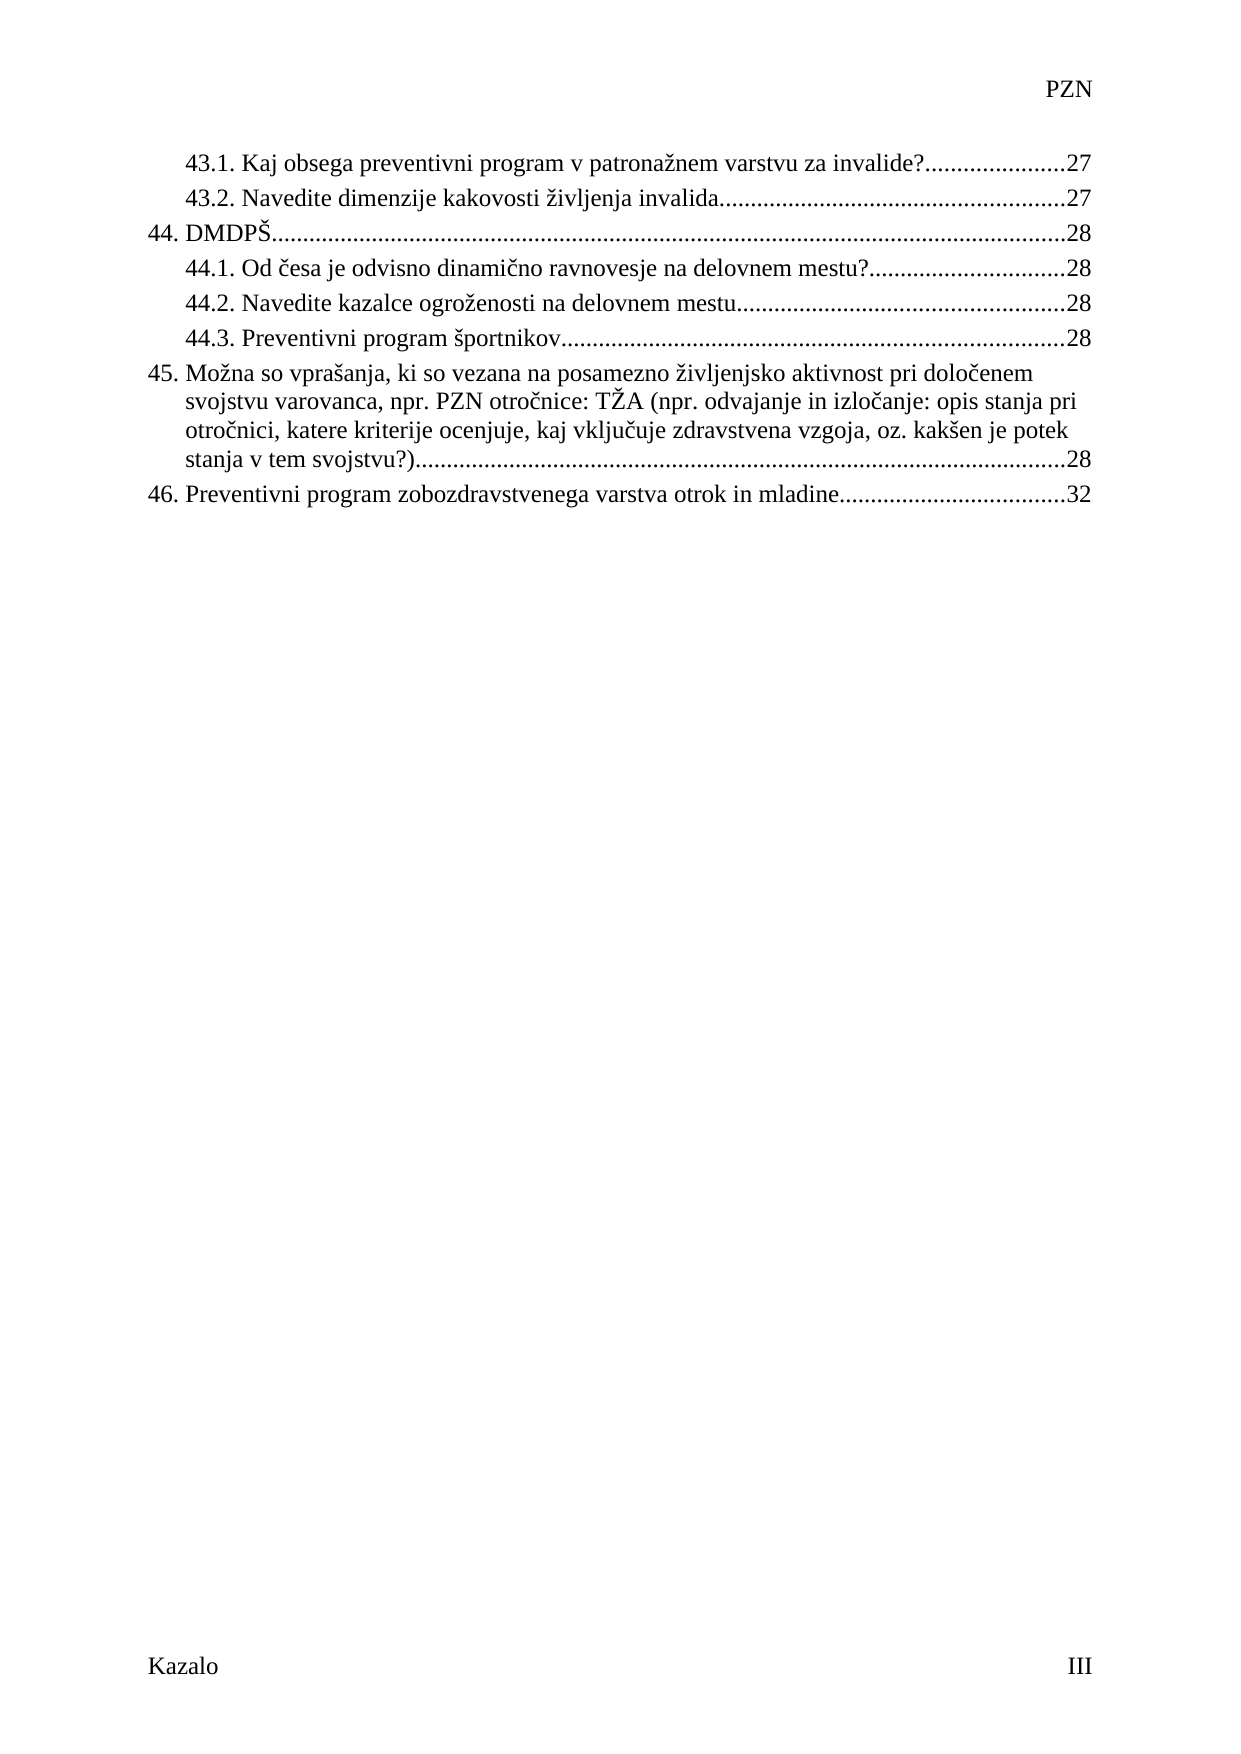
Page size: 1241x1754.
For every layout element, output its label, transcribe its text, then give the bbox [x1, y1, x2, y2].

text 46. Preventivni program zobozdravstvenega varstva otrok in mladine. 32 [148, 479, 1092, 508]
text 43.2. Navedite dimenzije kakovosti življenja invalida. 27 [185, 183, 1092, 211]
text 45. Možna so vprašanja, ki so vezana na posamezno življenjsko aktivnost pri določenem svojstvu varovanca, npr. PZN otročnice: TŽA (npr. odvajanje in izločanje: opis stanja pri otročnici, katere kriterije ocenjuje, kaj vključuje zdravstvena vzgoja, oz. kakšen je potek stanja v tem svojstvu?). 28 [148, 358, 1092, 473]
text 44. DMDPŠ 28 [148, 218, 1092, 246]
text 44.1. Od česa je odvisno dinamično ravnovesje na delovnem mestu? 28 [185, 253, 1092, 281]
text 44.3. Preventivni program športnikov 28 [185, 323, 1092, 351]
text 43.1. Kaj obsega preventivni program v patronažnem varstvu za invalide? 27 [185, 148, 1092, 176]
text 44.2. Navedite kazalce ogroženosti na delovnem mestu. 28 [185, 288, 1092, 316]
